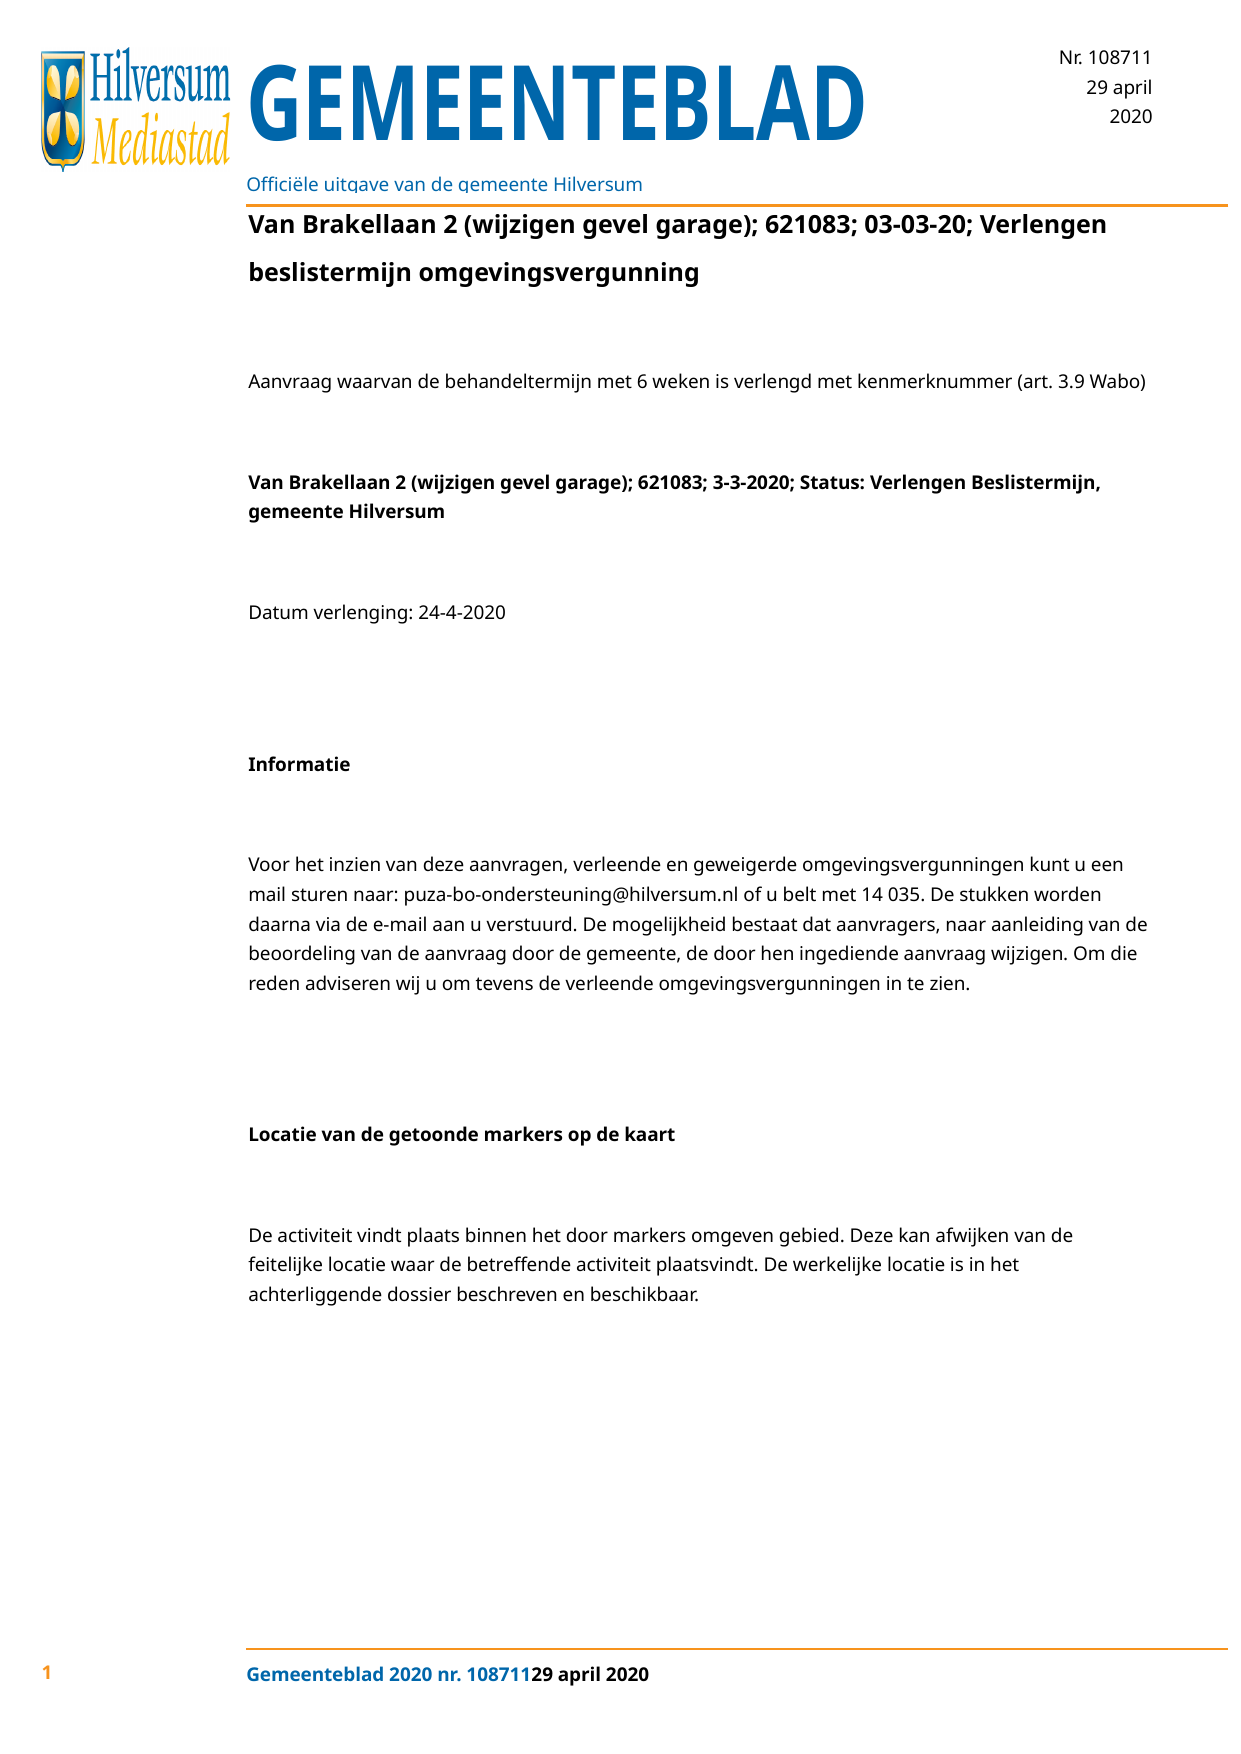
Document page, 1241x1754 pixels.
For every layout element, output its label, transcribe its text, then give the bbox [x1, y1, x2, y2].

text Datum verlenging: 24-4-2020 [248, 599, 1152, 625]
text De activiteit vindt plaats binnen het door markers omgeven gebied. Deze kan afwijken van de feitelijke locatie waar de betreffende activiteit plaatsvindt. De werkelijke locatie is in het achterliggende dossier beschreven en beschikbaar. [248, 1222, 1152, 1307]
text Van Brakellaan 2 (wijzigen gevel garage); 621083; 3-3-2020; Status: Verlengen Beslistermijn, gemeente Hilversum [248, 469, 1152, 524]
text Informatie [248, 751, 1152, 777]
text Van Brakellaan 2 (wijzigen gevel garage); 621083; 03-03-20; Verlengen beslistermijn omgevingsvergunning [248, 207, 1152, 288]
picture [41, 47, 231, 172]
text Aanvraag waarvan de behandeltermijn met 6 weken is verlengd met kenmerknummer (art. 3.9 Wabo) [248, 368, 1152, 394]
text Locatie van de getoonde markers op de kaart [248, 1121, 1152, 1147]
text Voor het inzien van deze aanvragen, verleende en geweigerde omgevingsvergunningen kunt u een mail sturen naar: puza-bo-ondersteuning@hilversum.nl of u belt met 14 035. De stukken worden daarna via de e-mail aan u verstuurd. De mogelijkheid bestaat dat aanvragers, naar aanleiding van de beoordeling van de aanvraag door de gemeente, de door hen ingediende aanvraag wijzigen. Om die reden adviseren wij u om tevens de verleende omgevingsvergunningen in te zien. [248, 852, 1152, 996]
